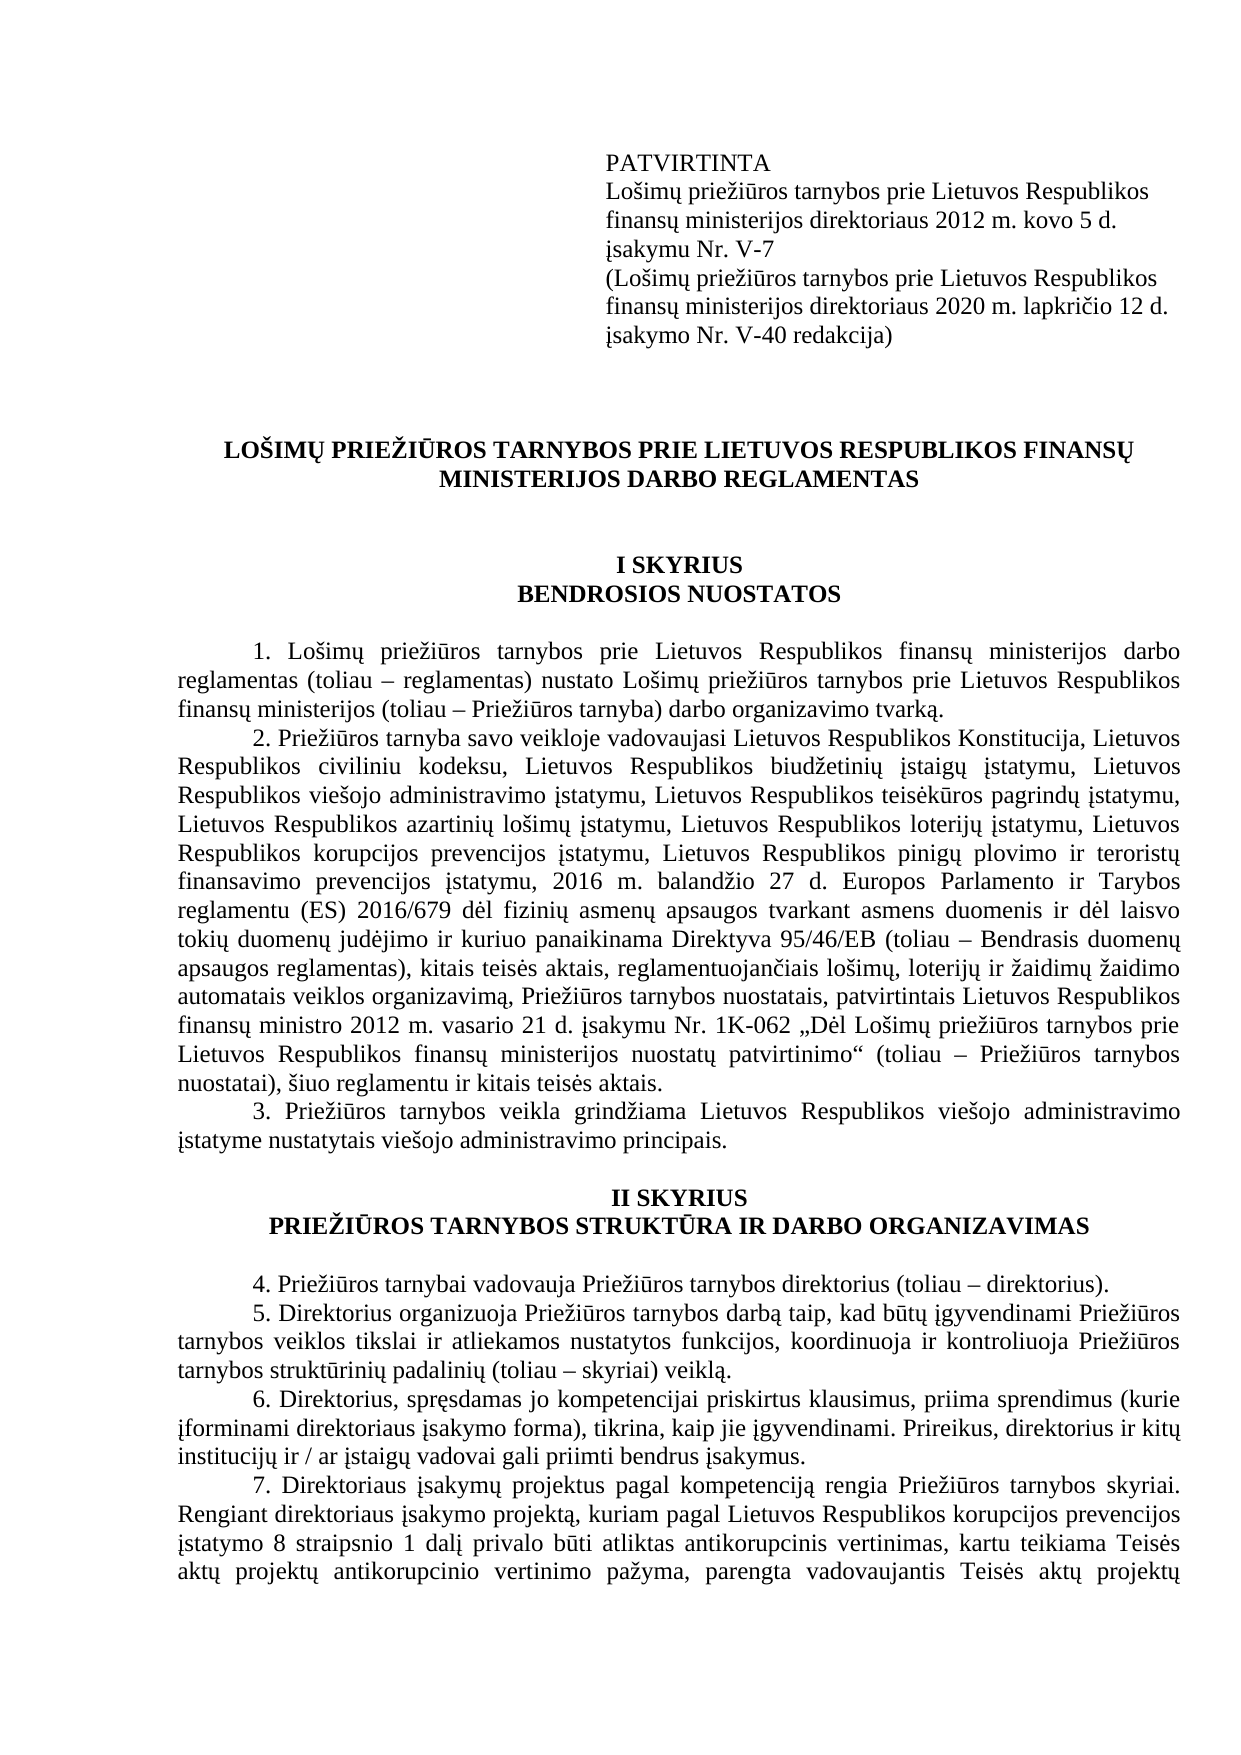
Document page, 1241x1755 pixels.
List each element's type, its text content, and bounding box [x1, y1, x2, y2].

text (Lošimų priežiūros tarnybos prie Lietuvos Respublikos [605, 263, 1181, 291]
text BENDROSIOS NUOSTATOS [177, 579, 1181, 608]
text 4. Priežiūros tarnybai vadovauja Priežiūros tarnybos direktorius (toliau – direktorius). [177, 1269, 1181, 1298]
text įsakymo Nr. V-40 redakcija) [605, 320, 1181, 349]
text 5. Direktorius organizuoja Priežiūros tarnybos darbą taip, kad būtų įgyvendinami Priežiūros tarnybos veiklos tikslai ir atliekamos nustatytos funkcijos, koordinuoja ir kontroliuoja Priežiūros tarnybos struktūrinių padalinių (toliau – skyriai) veiklą. [177, 1298, 1181, 1384]
text 7. Direktoriaus įsakymų projektus pagal kompetenciją rengia Priežiūros tarnybos skyriai. Rengiant direktoriaus įsakymo projektą, kuriam pagal Lietuvos Respublikos korupcijos prevencijos įstatymo 8 straipsnio 1 dalį privalo būti atliktas antikorupcinis vertinimas, kartu teikiama Teisės aktų projektų antikorupcinio vertinimo pažyma, parengta vadovaujantis Teisės aktų projektų [177, 1470, 1181, 1585]
text PRIEŽIŪROS TARNYBOS STRUKTŪRA IR DARBO ORGANIZAVIMAS [177, 1211, 1181, 1240]
text II SKYRIUS [177, 1183, 1181, 1211]
text 6. Direktorius, spręsdamas jo kompetencijai priskirtus klausimus, priima sprendimus (kurie įforminami direktoriaus įsakymo forma), tikrina, kaip jie įgyvendinami. Prireikus, direktorius ir kitų institucijų ir / ar įstaigų vadovai gali priimti bendrus įsakymus. [177, 1384, 1181, 1470]
text Lošimų priežiūros tarnybos prie Lietuvos Respublikos [605, 176, 1181, 205]
text I SKYRIUS [177, 550, 1181, 579]
text 3. Priežiūros tarnybos veikla grindžiama Lietuvos Respublikos viešojo administravimo įstatyme nustatytais viešojo administravimo principais. [177, 1096, 1181, 1154]
text 1. Lošimų priežiūros tarnybos prie Lietuvos Respublikos finansų ministerijos darbo reglamentas (toliau – reglamentas) nustato Lošimų priežiūros tarnybos prie Lietuvos Respublikos finansų ministerijos (toliau – Priežiūros tarnyba) darbo organizavimo tvarką. [177, 636, 1181, 723]
text LOŠIMŲ PRIEŽIŪROS TARNYBOS PRIE LIETUVOS RESPUBLIKOS FINANSŲ MINISTERIJOS DARBO REGLAMENTAS [177, 435, 1181, 493]
text įsakymu Nr. V-7 [605, 234, 1181, 263]
text finansų ministerijos direktoriaus 2020 m. lapkričio 12 d. [605, 291, 1181, 320]
text 2. Priežiūros tarnyba savo veikloje vadovaujasi Lietuvos Respublikos Konstitucija, Lietuvos Respublikos civiliniu kodeksu, Lietuvos Respublikos biudžetinių įstaigų įstatymu, Lietuvos Respublikos viešojo administravimo įstatymu, Lietuvos Respublikos teisėkūros pagrindų įstatymu, Lietuvos Respublikos azartinių lošimų įstatymu, Lietuvos Respublikos loterijų įstatymu, Lietuvos Respublikos korupcijos prevencijos įstatymu, Lietuvos Respublikos pinigų plovimo ir teroristų finansavimo prevencijos įstatymu, 2016 m. balandžio 27 d. Europos Parlamento ir Tarybos reglamentu (ES) 2016/679 dėl fizinių asmenų apsaugos tvarkant asmens duomenis ir dėl laisvo tokių duomenų judėjimo ir kuriuo panaikinama Direktyva 95/46/EB (toliau – Bendrasis duomenų apsaugos reglamentas), kitais teisės aktais, reglamentuojančiais lošimų, loterijų ir žaidimų žaidimo automatais veiklos organizavimą, Priežiūros tarnybos nuostatais, patvirtintais Lietuvos Respublikos finansų ministro 2012 m. vasario 21 d. įsakymu Nr. 1K-062 „Dėl Lošimų priežiūros tarnybos prie Lietuvos Respublikos finansų ministerijos nuostatų patvirtinimo“ (toliau – Priežiūros tarnybos nuostatai), šiuo reglamentu ir kitais teisės aktais. [177, 723, 1181, 1096]
text finansų ministerijos direktoriaus 2012 m. kovo 5 d. [605, 205, 1181, 234]
text PATVIRTINTA [605, 148, 1181, 176]
